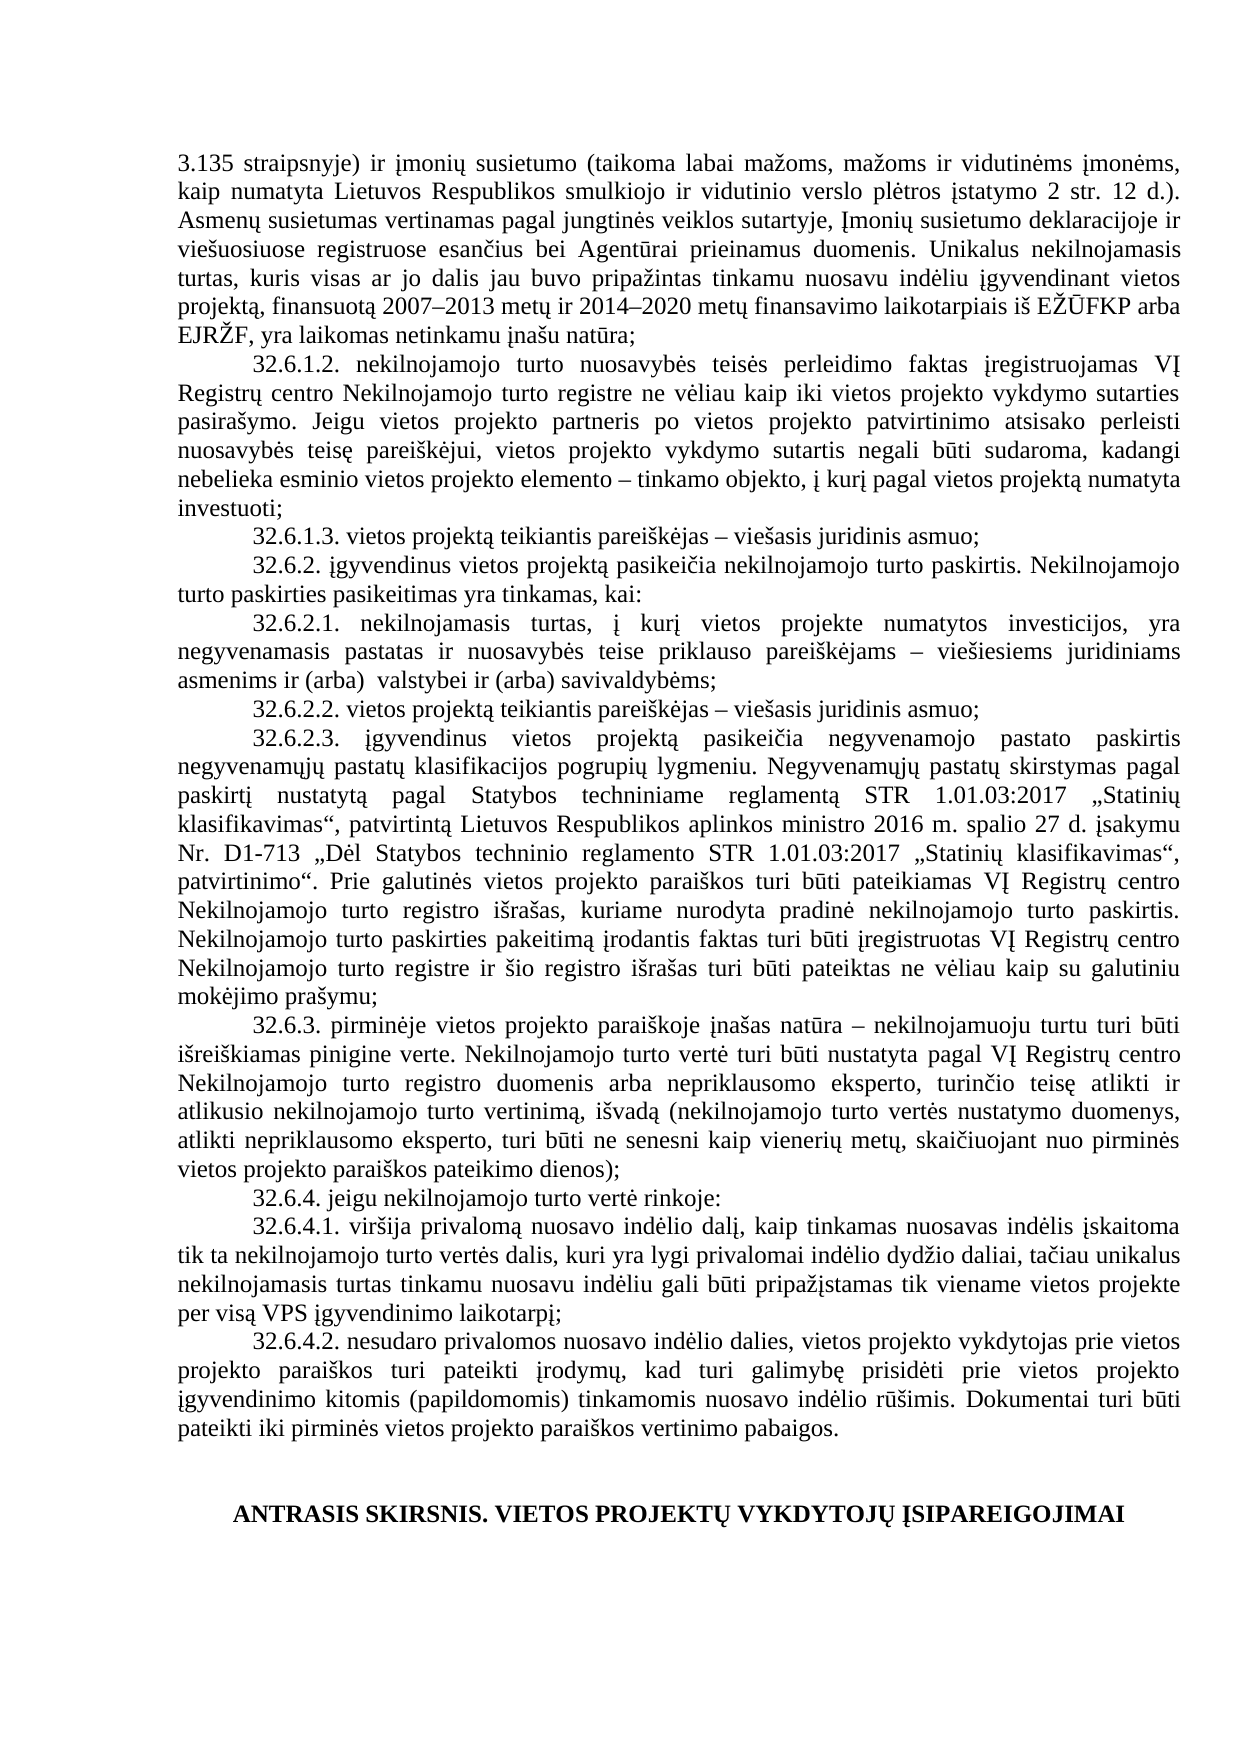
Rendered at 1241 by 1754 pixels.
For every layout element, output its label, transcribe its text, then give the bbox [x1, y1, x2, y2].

text 32.6.2. įgyvendinus vietos projektą pasikeičia nekilnojamojo turto paskirtis. Nekilnojamojo turto paskirties pasikeitimas yra tinkamas, kai: [177, 550, 1181, 608]
text 32.6.2.1. nekilnojamasis turtas, į kurį vietos projekte numatytos investicijos, yra negyvenamasis pastatas ir nuosavybės teise priklauso pareiškėjams – viešiesiems juridiniams asmenims ir (arba) valstybei ir (arba) savivaldybėms; [177, 608, 1181, 694]
text 3.135 straipsnyje) ir įmonių susietumo (taikoma labai mažoms, mažoms ir vidutinėms įmonėms, kaip numatyta Lietuvos Respublikos smulkiojo ir vidutinio verslo plėtros įstatymo 2 str. 12 d.). Asmenų susietumas vertinamas pagal jungtinės veiklos sutartyje, Įmonių susietumo deklaracijoje ir viešuosiuose registruose esančius bei Agentūrai prieinamus duomenis. Unikalus nekilnojamasis turtas, kuris visas ar jo dalis jau buvo pripažintas tinkamu nuosavu indėliu įgyvendinant vietos projektą, finansuotą 2007–2013 metų ir 2014–2020 metų finansavimo laikotarpiais iš EŽŪFKP arba EJRŽF, yra laikomas netinkamu įnašu natūra; [177, 148, 1181, 349]
text 32.6.2.3. įgyvendinus vietos projektą pasikeičia negyvenamojo pastato paskirtis negyvenamųjų pastatų klasifikacijos pogrupių lygmeniu. Negyvenamųjų pastatų skirstymas pagal paskirtį nustatytą pagal Statybos techniniame reglamentą STR 1.01.03:2017 „Statinių klasifikavimas“, patvirtintą Lietuvos Respublikos aplinkos ministro 2016 m. spalio 27 d. įsakymu Nr. D1-713 „Dėl Statybos techninio reglamento STR 1.01.03:2017 „Statinių klasifikavimas“, patvirtinimo“. Prie galutinės vietos projekto paraiškos turi būti pateikiamas VĮ Registrų centro Nekilnojamojo turto registro išrašas, kuriame nurodyta pradinė nekilnojamojo turto paskirtis. Nekilnojamojo turto paskirties pakeitimą įrodantis faktas turi būti įregistruotas VĮ Registrų centro Nekilnojamojo turto registre ir šio registro išrašas turi būti pateiktas ne vėliau kaip su galutiniu mokėjimo prašymu; [177, 723, 1181, 1010]
text 32.6.3. pirminėje vietos projekto paraiškoje įnašas natūra – nekilnojamuoju turtu turi būti išreiškiamas pinigine verte. Nekilnojamojo turto vertė turi būti nustatyta pagal VĮ Registrų centro Nekilnojamojo turto registro duomenis arba nepriklausomo eksperto, turinčio teisę atlikti ir atlikusio nekilnojamojo turto vertinimą, išvadą (nekilnojamojo turto vertės nustatymo duomenys, atlikti nepriklausomo eksperto, turi būti ne senesni kaip vienerių metų, skaičiuojant nuo pirminės vietos projekto paraiškos pateikimo dienos); [177, 1010, 1181, 1183]
text 32.6.1.3. vietos projektą teikiantis pareiškėjas – viešasis juridinis asmuo; [177, 521, 1181, 550]
text ANTRASIS SKIRSNIS. VIETOS PROJEKTŲ VYKDYTOJŲ ĮSIPAREIGOJIMAI [177, 1499, 1181, 1528]
text 32.6.1.2. nekilnojamojo turto nuosavybės teisės perleidimo faktas įregistruojamas VĮ Registrų centro Nekilnojamojo turto registre ne vėliau kaip iki vietos projekto vykdymo sutarties pasirašymo. Jeigu vietos projekto partneris po vietos projekto patvirtinimo atsisako perleisti nuosavybės teisę pareiškėjui, vietos projekto vykdymo sutartis negali būti sudaroma, kadangi nebelieka esminio vietos projekto elemento – tinkamo objekto, į kurį pagal vietos projektą numatyta investuoti; [177, 349, 1181, 521]
text 32.6.4. jeigu nekilnojamojo turto vertė rinkoje: [177, 1183, 1181, 1211]
text 32.6.2.2. vietos projektą teikiantis pareiškėjas – viešasis juridinis asmuo; [177, 694, 1181, 723]
text 32.6.4.2. nesudaro privalomos nuosavo indėlio dalies, vietos projekto vykdytojas prie vietos projekto paraiškos turi pateikti įrodymų, kad turi galimybę prisidėti prie vietos projekto įgyvendinimo kitomis (papildomomis) tinkamomis nuosavo indėlio rūšimis. Dokumentai turi būti pateikti iki pirminės vietos projekto paraiškos vertinimo pabaigos. [177, 1326, 1181, 1441]
text 32.6.4.1. viršija privalomą nuosavo indėlio dalį, kaip tinkamas nuosavas indėlis įskaitoma tik ta nekilnojamojo turto vertės dalis, kuri yra lygi privalomai indėlio dydžio daliai, tačiau unikalus nekilnojamasis turtas tinkamu nuosavu indėliu gali būti pripažįstamas tik viename vietos projekte per visą VPS įgyvendinimo laikotarpį; [177, 1211, 1181, 1326]
